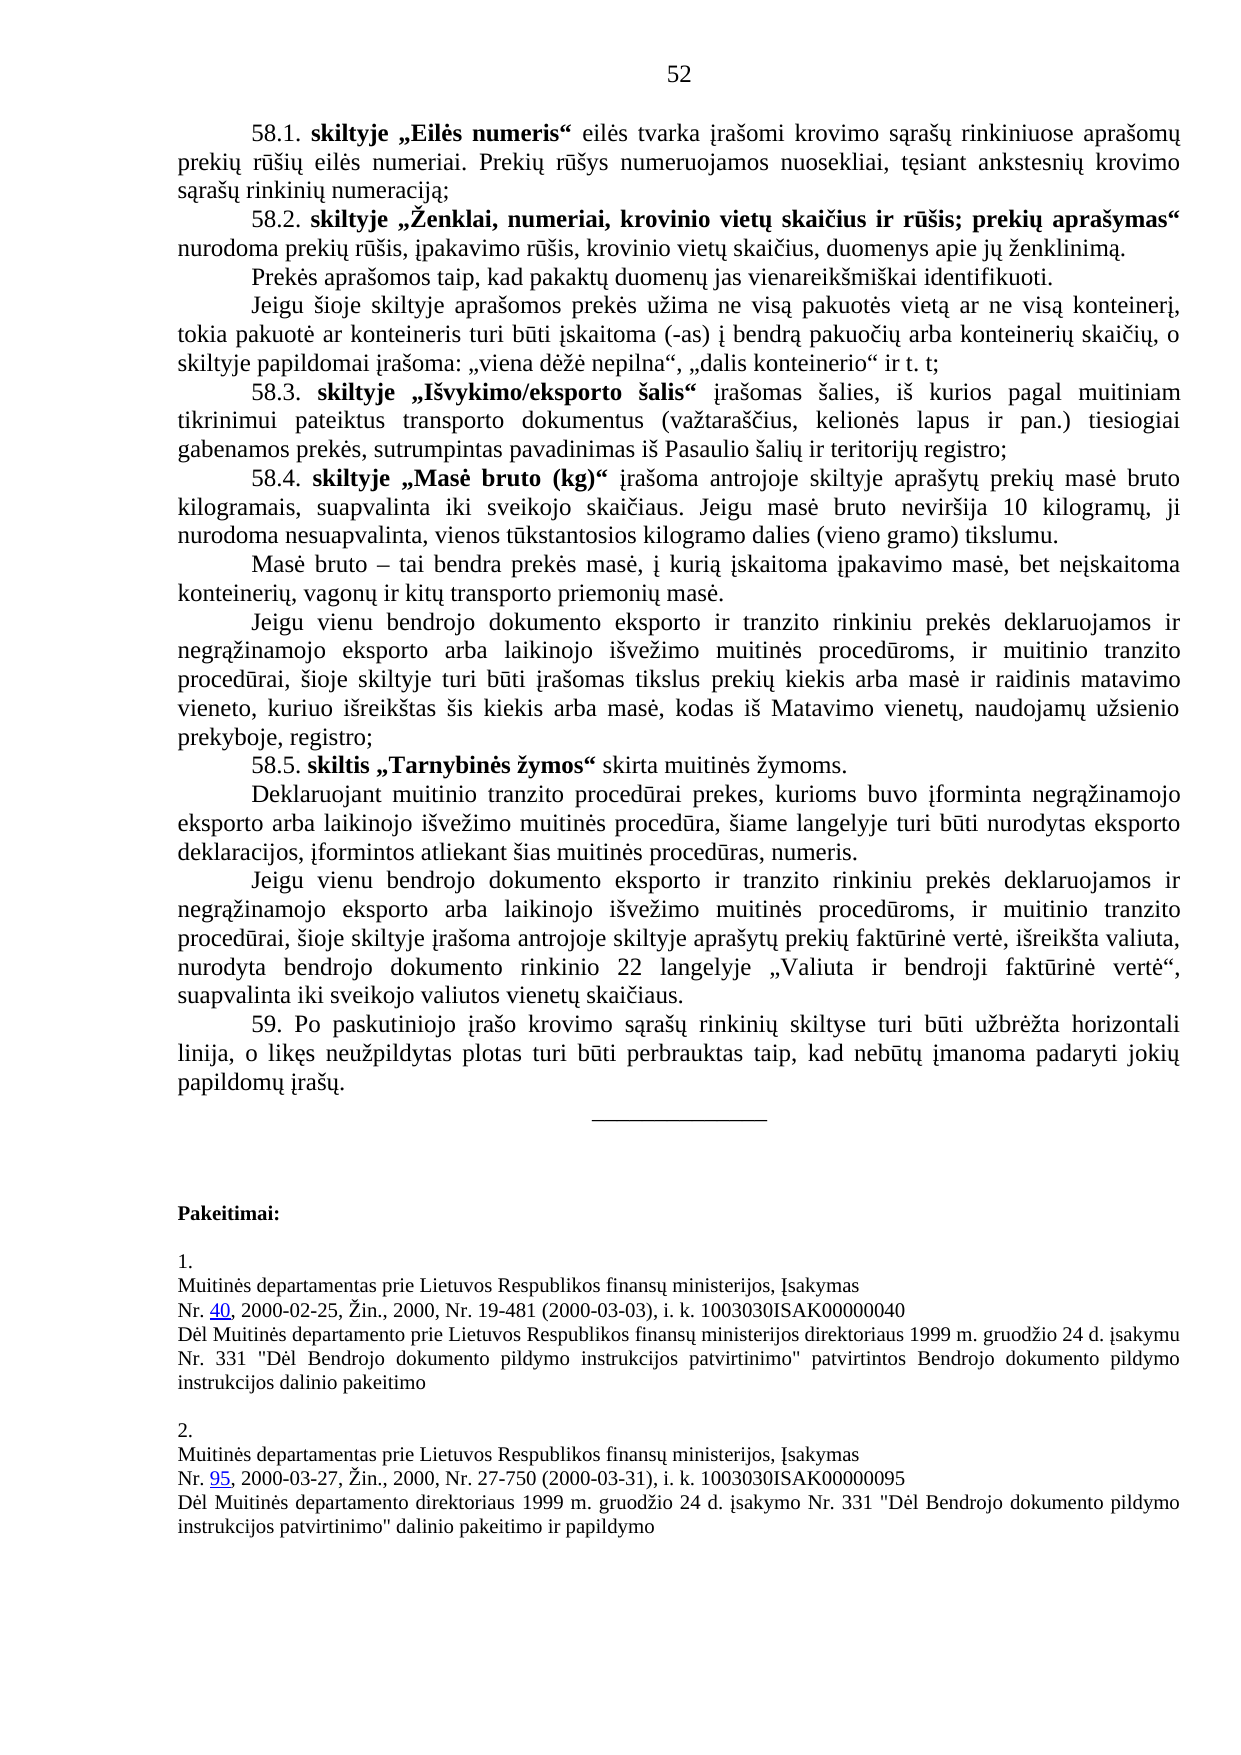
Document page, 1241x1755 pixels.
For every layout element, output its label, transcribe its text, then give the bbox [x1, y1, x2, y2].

text Muitinės departamentas prie Lietuvos Respublikos finansų ministerijos, Įsakymas [177, 1442, 1181, 1466]
text 58.1. skiltyje „Eilės numeris“ eilės tvarka įrašomi krovimo sąrašų rinkiniuose aprašomų prekių rūšių eilės numeriai. Prekių rūšys numeruojamos nuosekliai, tęsiant ankstesnių krovimo sąrašų rinkinių numeraciją; [177, 118, 1181, 204]
text 58.3. skiltyje „Išvykimo/eksporto šalis“ įrašomas šalies, iš kurios pagal muitiniam tikrinimui pateiktus transporto dokumentus (važtaraščius, kelionės lapus ir pan.) tiesiogiai gabenamos prekės, sutrumpintas pavadinimas iš Pasaulio šalių ir teritorijų registro; [177, 377, 1181, 463]
text Prekės aprašomos taip, kad pakaktų duomenų jas vienareikšmiškai identifikuoti. [177, 262, 1181, 291]
text 58.2. skiltyje „Ženklai, numeriai, krovinio vietų skaičius ir rūšis; prekių aprašymas“ nurodoma prekių rūšis, įpakavimo rūšis, krovinio vietų skaičius, duomenys apie jų ženklinimą. [177, 204, 1181, 262]
text 59. Po paskutiniojo įrašo krovimo sąrašų rinkinių skiltyse turi būti užbrėžta horizontali linija, o likęs neužpildytas plotas turi būti perbrauktas taip, kad nebūtų įmanoma padaryti jokių papildomų įrašų. [177, 1009, 1181, 1096]
text 58.5. skiltis „Tarnybinės žymos“ skirta muitinės žymoms. [177, 751, 1181, 779]
text Nr. 95, 2000-03-27, Žin., 2000, Nr. 27-750 (2000-03-31), i. k. 1003030ISAK00000095 [177, 1466, 1181, 1490]
text Deklaruojant muitinio tranzito procedūrai prekes, kurioms buvo įforminta negrąžinamojo eksporto arba laikinojo išvežimo muitinės procedūra, šiame langelyje turi būti nurodytas eksporto deklaracijos, įformintos atliekant šias muitinės procedūras, numeris. [177, 779, 1181, 866]
text Nr. 40, 2000-02-25, Žin., 2000, Nr. 19-481 (2000-03-03), i. k. 1003030ISAK00000040 [177, 1297, 1181, 1322]
text Jeigu šioje skiltyje aprašomos prekės užima ne visą pakuotės vietą ar ne visą konteinerį, tokia pakuotė ar konteineris turi būti įskaitoma (-as) į bendrą pakuočių arba konteinerių skaičių, o skiltyje papildomai įrašoma: „viena dėžė nepilna“, „dalis konteinerio“ ir t. t; [177, 291, 1181, 377]
text Pakeitimai: [177, 1201, 1181, 1225]
text 58.4. skiltyje „Masė bruto (kg)“ įrašoma antrojoje skiltyje aprašytų prekių masė bruto kilogramais, suapvalinta iki sveikojo skaičiaus. Jeigu masė bruto neviršija 10 kilogramų, ji nurodoma nesuapvalinta, vienos tūkstantosios kilogramo dalies (vieno gramo) tikslumu. [177, 463, 1181, 549]
text Muitinės departamentas prie Lietuvos Respublikos finansų ministerijos, Įsakymas [177, 1273, 1181, 1297]
text Jeigu vienu bendrojo dokumento eksporto ir tranzito rinkiniu prekės deklaruojamos ir negrąžinamojo eksporto arba laikinojo išvežimo muitinės procedūroms, ir muitinio tranzito procedūrai, šioje skiltyje įrašoma antrojoje skiltyje aprašytų prekių faktūrinė vertė, išreikšta valiuta, nurodyta bendrojo dokumento rinkinio 22 langelyje „Valiuta ir bendroji faktūrinė vertė“, suapvalinta iki sveikojo valiutos vienetų skaičiaus. [177, 866, 1181, 1009]
text ______________ [177, 1096, 1181, 1124]
text Jeigu vienu bendrojo dokumento eksporto ir tranzito rinkiniu prekės deklaruojamos ir negrąžinamojo eksporto arba laikinojo išvežimo muitinės procedūroms, ir muitinio tranzito procedūrai, šioje skiltyje turi būti įrašomas tikslus prekių kiekis arba masė ir raidinis matavimo vieneto, kuriuo išreikštas šis kiekis arba masė, kodas iš Matavimo vienetų, naudojamų užsienio prekyboje, registro; [177, 607, 1181, 751]
text Dėl Muitinės departamento prie Lietuvos Respublikos finansų ministerijos direktoriaus 1999 m. gruodžio 24 d. įsakymu Nr. 331 "Dėl Bendrojo dokumento pildymo instrukcijos patvirtinimo" patvirtintos Bendrojo dokumento pildymo instrukcijos dalinio pakeitimo [177, 1322, 1181, 1394]
text Masė bruto – tai bendra prekės masė, į kurią įskaitoma įpakavimo masė, bet neįskaitoma konteinerių, vagonų ir kitų transporto priemonių masė. [177, 549, 1181, 607]
text 2. [177, 1418, 1181, 1442]
text 1. [177, 1249, 1181, 1273]
text Dėl Muitinės departamento direktoriaus 1999 m. gruodžio 24 d. įsakymo Nr. 331 "Dėl Bendrojo dokumento pildymo instrukcijos patvirtinimo" dalinio pakeitimo ir papildymo [177, 1490, 1181, 1538]
